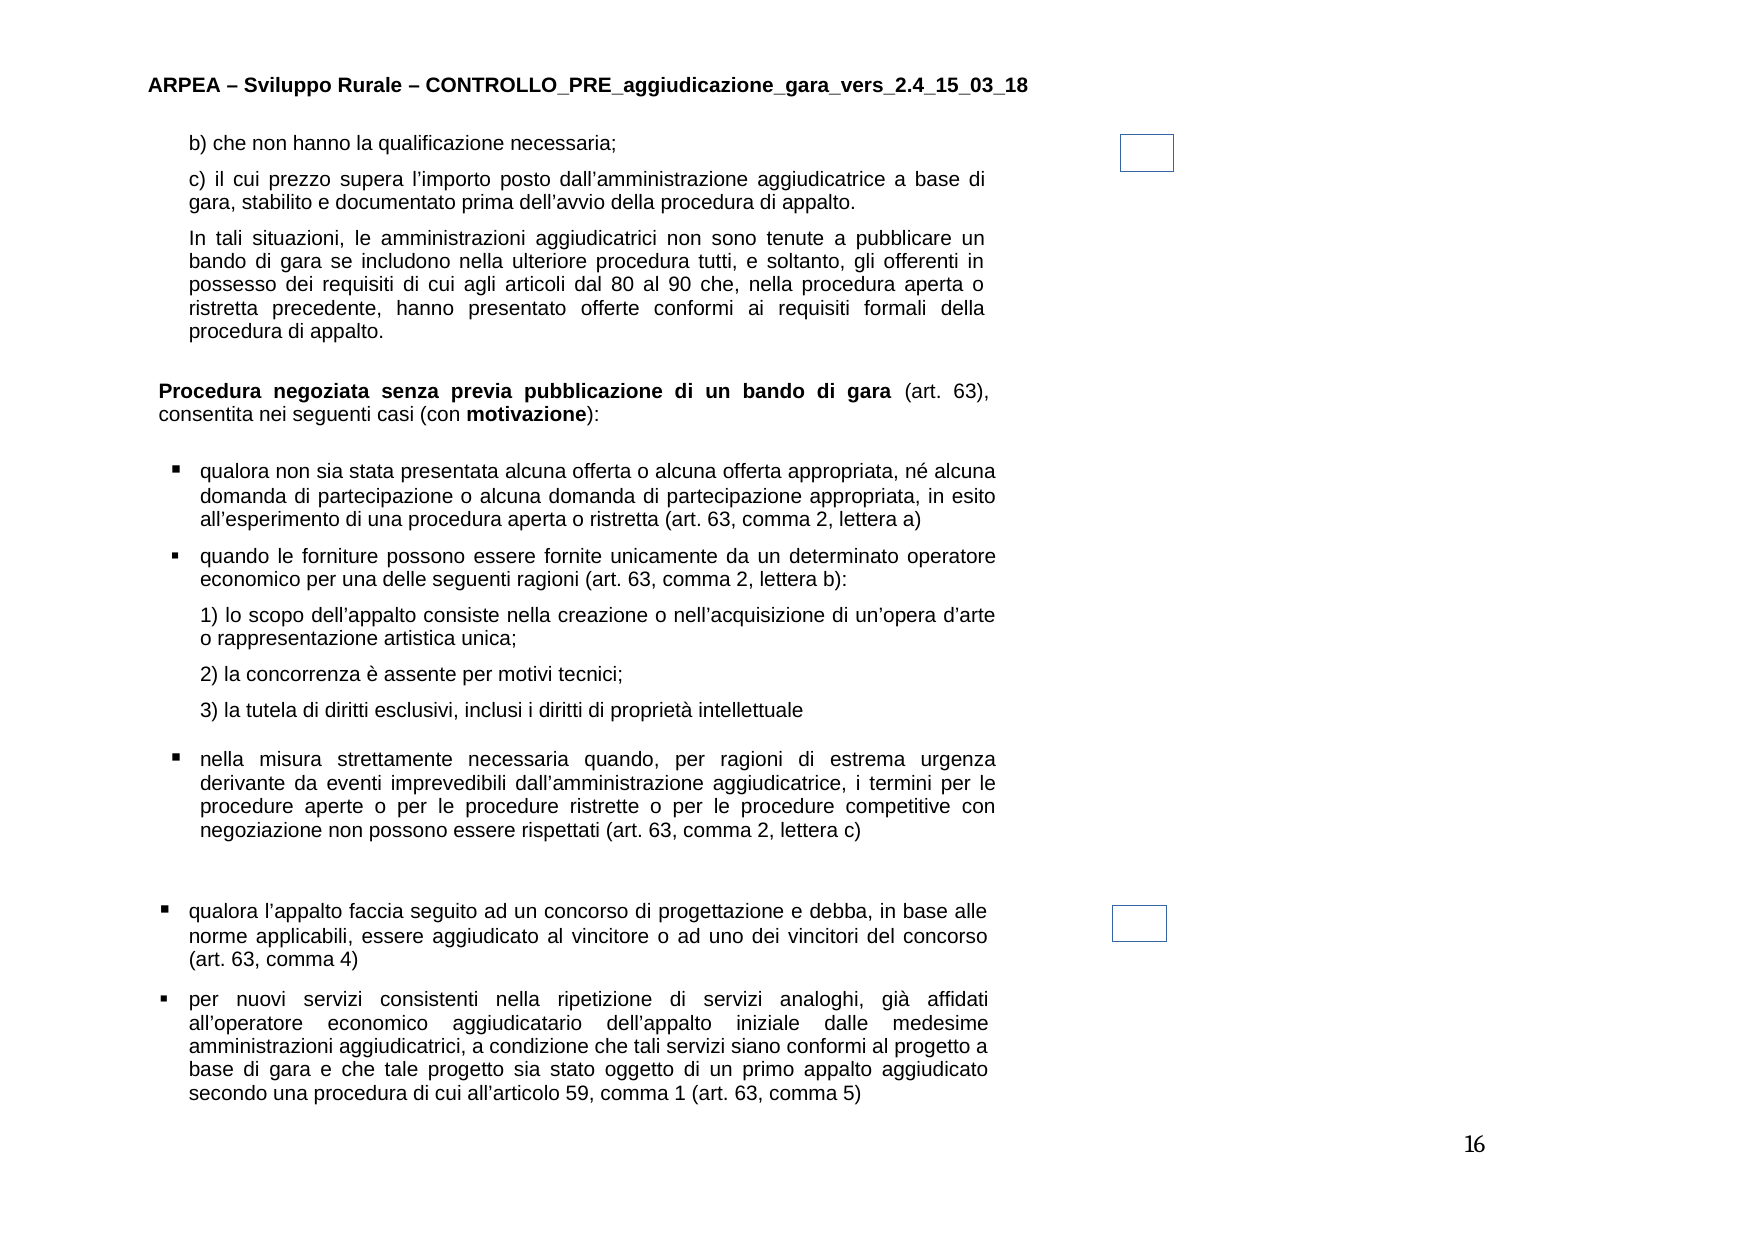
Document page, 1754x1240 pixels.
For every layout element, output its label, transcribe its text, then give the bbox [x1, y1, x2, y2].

table_cell per nuovi servizi consistenti nella ripetizione di servizi analoghi, già affidati all’operatore economico aggiudicatario dell’appalto iniziale dalle medesime amministrazioni aggiudicatrici, a condizione che tali servizi siano conformi al progetto a base di gara e che tale progetto sia stato oggetto di un primo appalto aggiudicato secondo una procedura di cui all’articolo 59, comma 1 (art. 63, comma 5) [148, 976, 1000, 1104]
table_header b) che non hanno la qualificazione necessaria; c) il cui prezzo supera l’importo posto dall’amministrazione aggiudicatrice a base di gara, stabilito e documentato prima dell’avvio della procedura di appalto. In tali situazioni, le amministrazioni aggiudicatrici non sono tenute a pubblicare un bando di gara se includono nella ulteriore procedura tutti, e soltanto, gli offerenti in possesso dei requisiti di cui agli articoli dal 80 al 90 che, nella procedura aperta o ristretta precedente, hanno presentato offerte conformi ai requisiti formali della procedura di appalto. [148, 119, 1189, 886]
table_cell qualora non sia stata presentata alcuna offerta o alcuna offerta appropriata, né alcuna domanda di partecipazione o alcuna domanda di partecipazione appropriata, in esito all’esperimento di una procedura aperta o ristretta (art. 63, comma 2, lettera a) [159, 448, 1008, 531]
table_cell [1009, 735, 1177, 841]
table_cell [1009, 448, 1177, 531]
table_header [1190, 119, 1363, 886]
table_cell [1001, 976, 1174, 1104]
table_cell quando le forniture possono essere fornite unicamente da un determinato operatore economico per una delle seguenti ragioni (art. 63, comma 2, lettera b): 1) lo scopo dell’appalto consiste nella creazione o nell’acquisizione di un’opera d’arte o rappresentazione artistica unica; 2) la concorrenza è assente per motivi tecnici; 3) la tutela di diritti esclusivi, inclusi i diritti di proprietà intellettuale [159, 532, 1008, 734]
table_cell qualora l’appalto faccia seguito ad un concorso di progettazione e debba, in base alle norme applicabili, essere aggiudicato al vincitore o ad uno dei vincitori del concorso (art. 63, comma 4) [148, 888, 1000, 974]
table_cell [1009, 532, 1177, 734]
table_cell nella misura strettamente necessaria quando, per ragioni di estrema urgenza derivante da eventi imprevedibili dall’amministrazione aggiudicatrice, i termini per le procedure aperte o per le procedure ristrette o per le procedure competitive con negoziazione non possono essere rispettati (art. 63, comma 2, lettera c) [159, 735, 1008, 841]
table_cell [1001, 888, 1174, 974]
table_header Procedura negoziata senza previa pubblicazione di un bando di gara (art. 63), consentita nei seguenti casi (con motivazione): [159, 379, 1162, 447]
